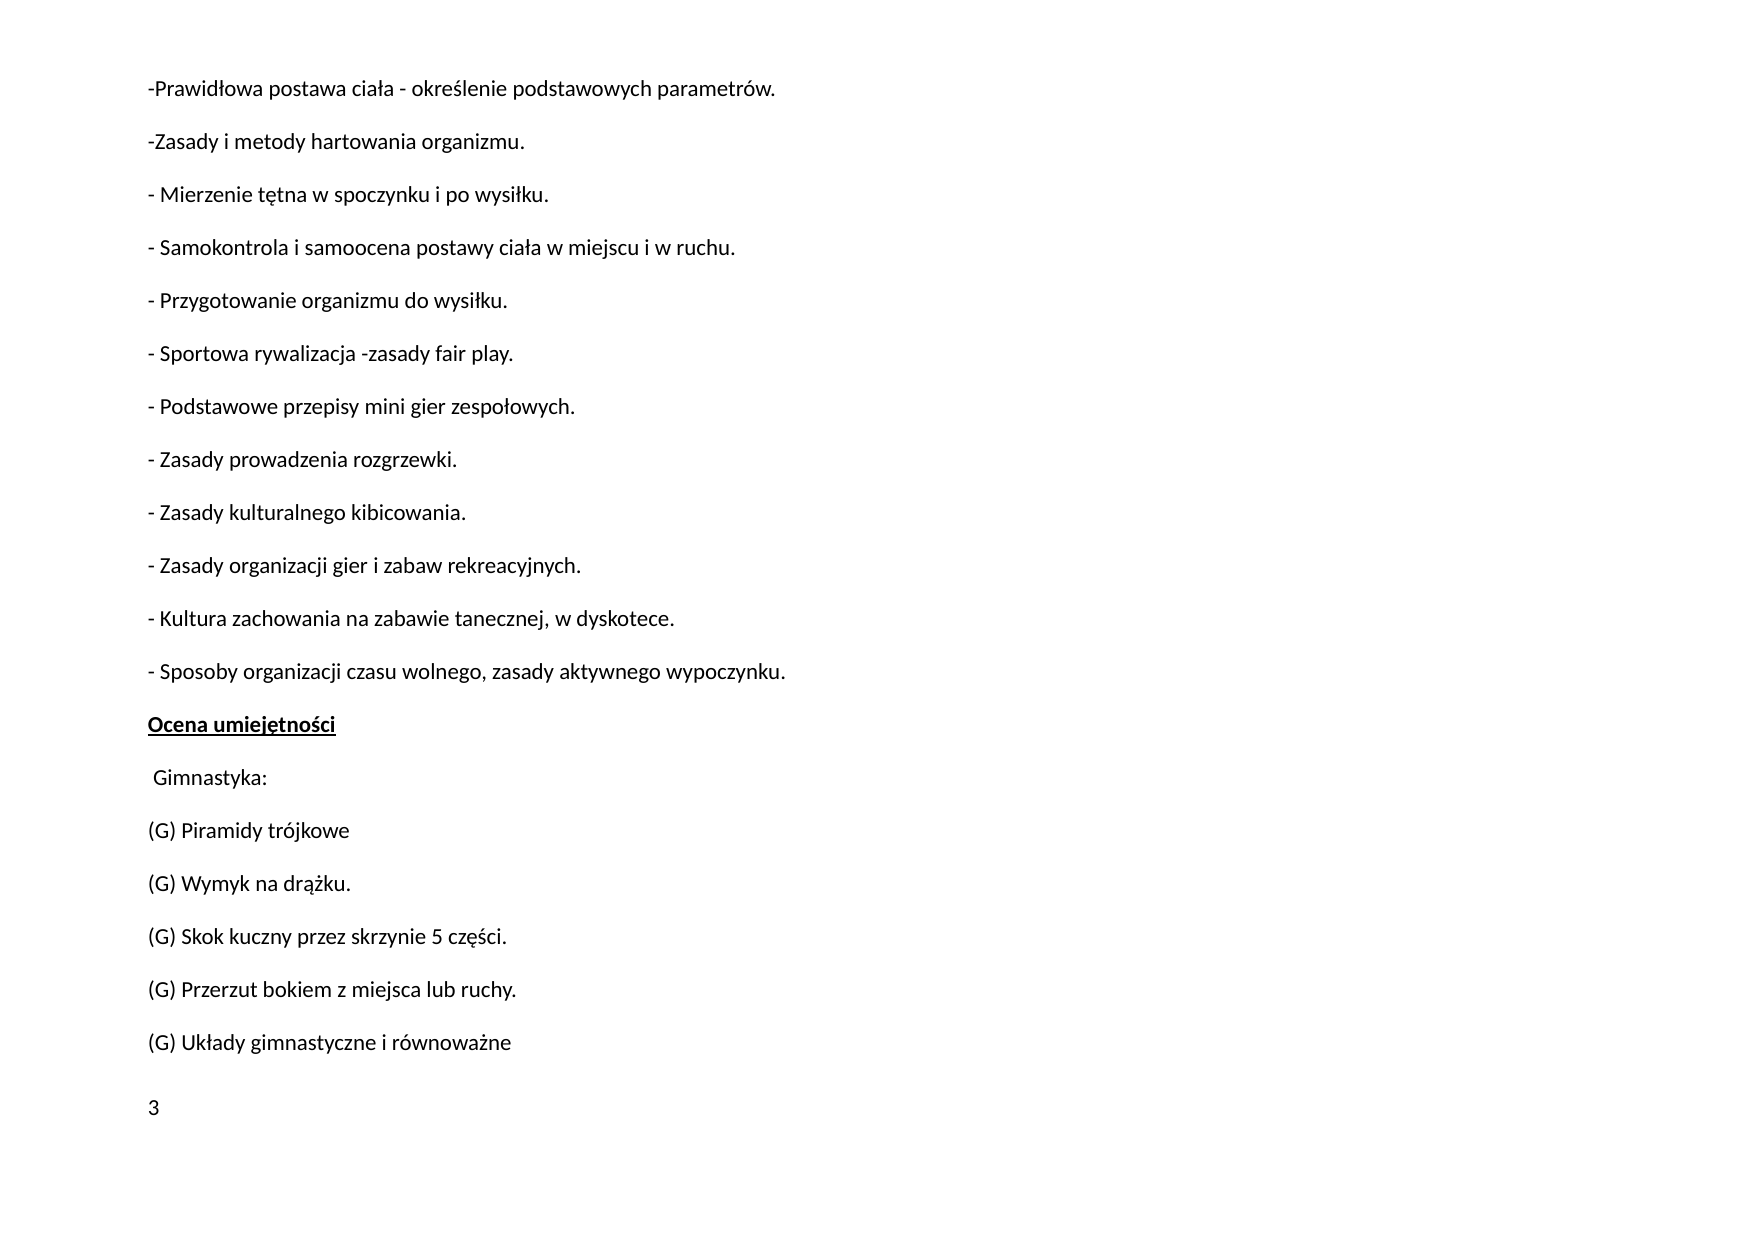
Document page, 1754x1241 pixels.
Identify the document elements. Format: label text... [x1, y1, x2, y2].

text - Podstawowe przepisy mini gier zespołowych. [148, 392, 1606, 420]
text (G) Skok kuczny przez skrzynie 5 części. [148, 922, 1606, 950]
text -Prawidłowa postawa ciała - określenie podstawowych parametrów. [148, 74, 1606, 102]
text -Zasady i metody hartowania organizmu. [148, 127, 1606, 155]
text - Kultura zachowania na zabawie tanecznej, w dyskotece. [148, 604, 1606, 632]
text (G) Wymyk na drążku. [148, 869, 1606, 897]
text - Zasady kulturalnego kibicowania. [148, 498, 1606, 526]
text - Sportowa rywalizacja -zasady fair play. [148, 339, 1606, 367]
text - Zasady prowadzenia rozgrzewki. [148, 445, 1606, 473]
text (G) Przerzut bokiem z miejsca lub ruchy. [148, 975, 1606, 1003]
text - Przygotowanie organizmu do wysiłku. [148, 286, 1606, 314]
text - Samokontrola i samoocena postawy ciała w miejscu i w ruchu. [148, 233, 1606, 261]
text (G) Piramidy trójkowe [148, 816, 1606, 844]
text Gimnastyka: [148, 763, 1606, 791]
text - Zasady organizacji gier i zabaw rekreacyjnych. [148, 551, 1606, 579]
text Ocena umiejętności [148, 710, 1606, 738]
text (G) Układy gimnastyczne i równoważne [148, 1028, 1606, 1056]
text - Sposoby organizacji czasu wolnego, zasady aktywnego wypoczynku. [148, 657, 1606, 685]
text - Mierzenie tętna w spoczynku i po wysiłku. [148, 180, 1606, 208]
